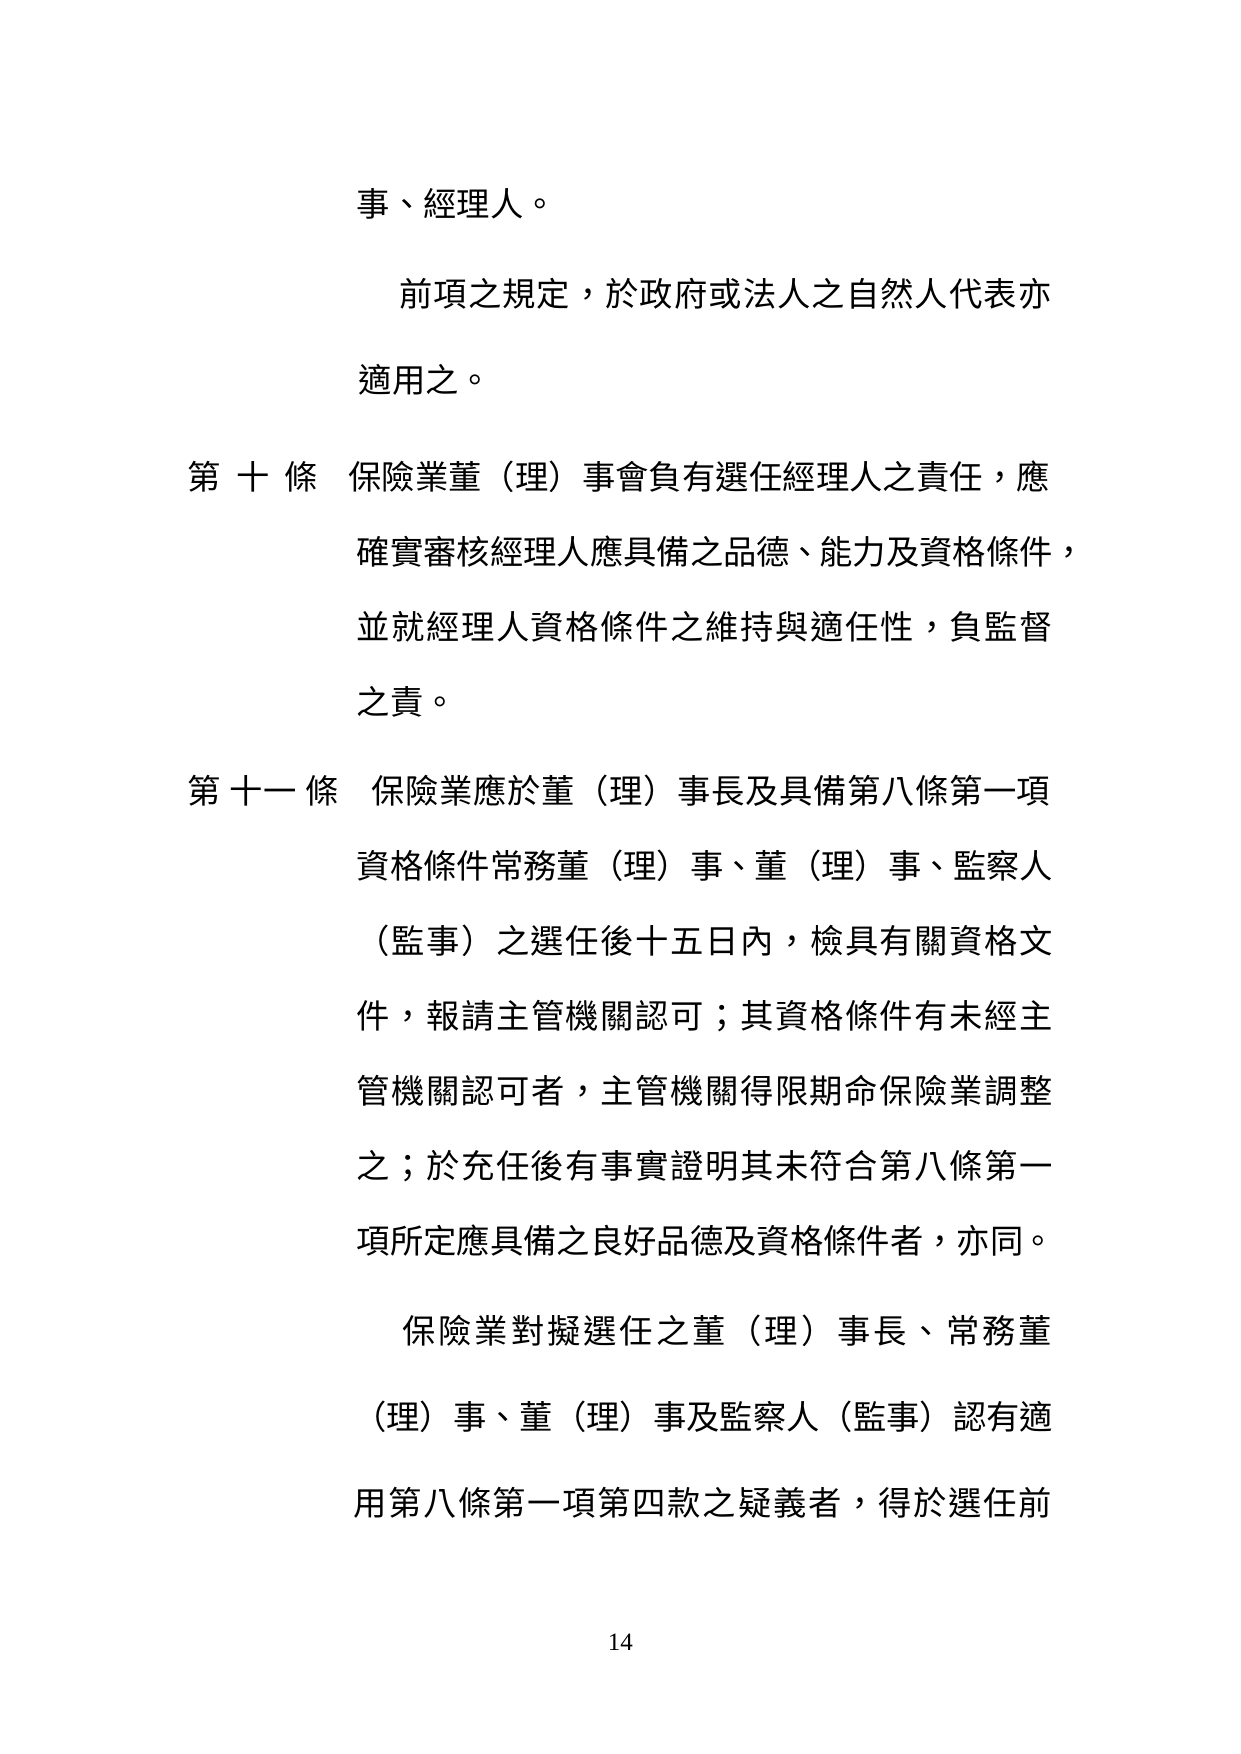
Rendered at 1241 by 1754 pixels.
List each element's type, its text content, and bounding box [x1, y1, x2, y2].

text 保險業對擬選任之董（理）事長、常務董（理）事、董（理）事及監察人（監事）認有適用第八條第一項第四款之疑義者，得於選任前，先報經主管機關認可。 [353, 1291, 1053, 1539]
text 事、經理人。 [187, 164, 1053, 239]
text 第 十一 條 保險業應於董（理）事長及具備第八條第一項資格條件常務董（理）事、董（理）事、監察人（監事）之選任後十五日內，檢具有關資格文件，報請主管機關認可；其資格條件有未經主管機關認可者，主管機關得限期命保險業調整之；於充任後有事實證明其未符合第八條第一項所定應具備之良好品德及資格條件者，亦同。 [187, 752, 1053, 1277]
text 前項之規定，於政府或法人之自然人代表亦適用之。 [359, 254, 1053, 415]
text 第 十 條 保險業董（理）事會負有選任經理人之責任，應確實審核經理人應具備之品德、能力及資格條件，並就經理人資格條件之維持與適任性，負監督之責。 [187, 437, 1053, 737]
